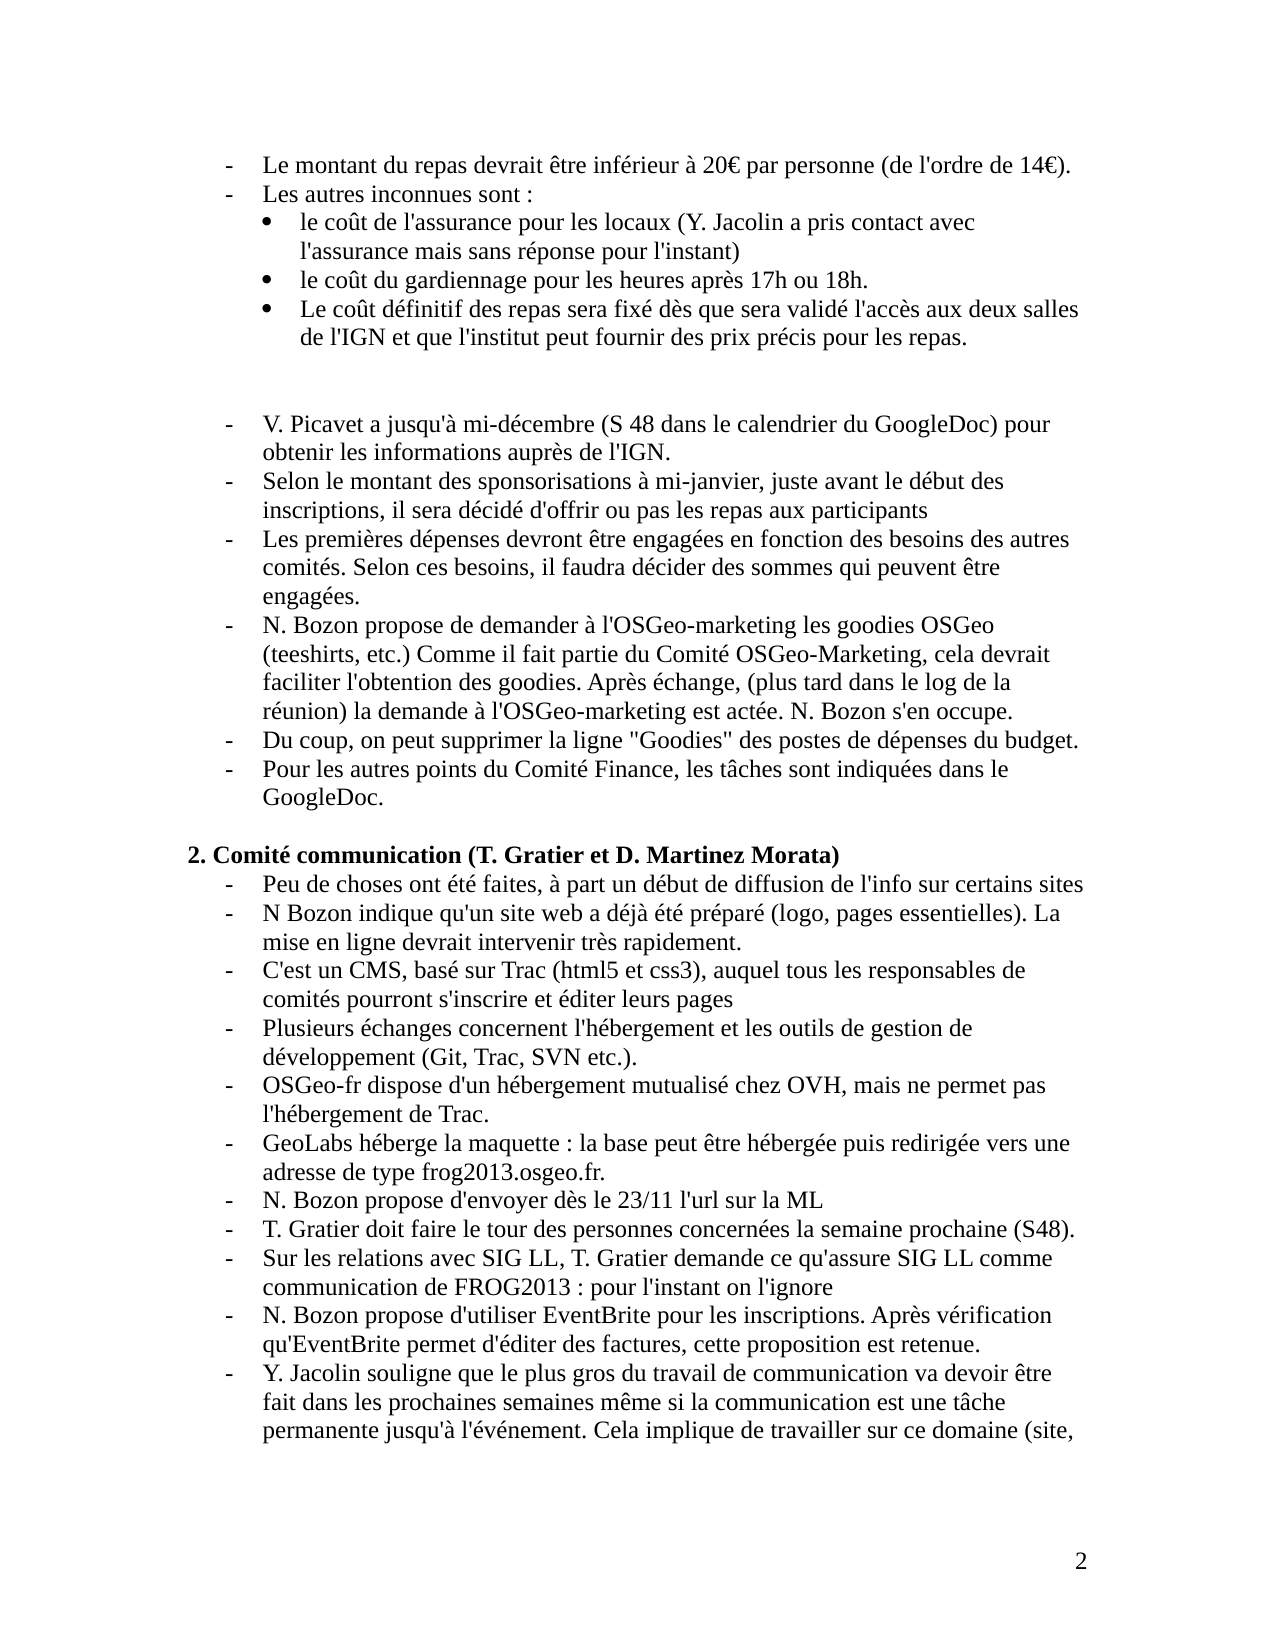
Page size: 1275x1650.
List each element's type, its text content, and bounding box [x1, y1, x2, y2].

list Plusieurs échanges concernent l'hébergement et les outils de gestion de développement (Git, Trac, SVN etc.). [225, 1013, 1087, 1070]
list OSGeo-fr dispose d'un hébergement mutualisé chez OVH, mais ne permet pas l'hébergement de Trac. [225, 1070, 1087, 1128]
list Du coup, on peut supprimer la ligne "Goodies" des postes de dépenses du budget. [225, 725, 1087, 754]
list N Bozon indique qu'un site web a déjà été préparé (logo, pages essentielles). La mise en ligne devrait intervenir très rapidement. [225, 898, 1087, 955]
list C'est un CMS, basé sur Trac (html5 et css3), auquel tous les responsables de comités pourront s'inscrire et éditer leurs pages [225, 955, 1087, 1013]
list Y. Jacolin souligne que le plus gros du travail de communication va devoir être fait dans les prochaines semaines même si la communication est une tâche permanente jusqu'à l'événement. Cela implique de travailler sur ce domaine (site, [225, 1358, 1087, 1444]
list le coût de l'assurance pour les locaux (Y. Jacolin a pris contact avec l'assurance mais sans réponse pour l'instant) [262, 207, 1087, 265]
list N. Bozon propose de demander à l'OSGeo-marketing les goodies OSGeo (teeshirts, etc.) Comme il fait partie du Comité OSGeo-Marketing, cela devrait faciliter l'obtention des goodies. Après échange, (plus tard dans le log de la réunion) la demande à l'OSGeo-marketing est actée. N. Bozon s'en occupe. [225, 610, 1087, 725]
list Le coût définitif des repas sera fixé dès que sera validé l'accès aux deux salles de l'IGN et que l'institut peut fournir des prix précis pour les repas. [262, 294, 1087, 351]
list le coût du gardiennage pour les heures après 17h ou 18h. [262, 265, 1087, 294]
list Le montant du repas devrait être inférieur à 20€ par personne (de l'ordre de 14€). [225, 150, 1087, 179]
text 2. Comité communication (T. Gratier et D. Martinez Morata) [187, 840, 1087, 869]
list Selon le montant des sponsorisations à mi-janvier, juste avant le début des inscriptions, il sera décidé d'offrir ou pas les repas aux participants [225, 466, 1087, 524]
list Les autres inconnues sont : [225, 179, 1087, 207]
list V. Picavet a jusqu'à mi-décembre (S 48 dans le calendrier du GoogleDoc) pour obtenir les informations auprès de l'IGN. [225, 409, 1087, 466]
list Peu de choses ont été faites, à part un début de diffusion de l'info sur certains sites [225, 869, 1087, 898]
list T. Gratier doit faire le tour des personnes concernées la semaine prochaine (S48). [225, 1214, 1087, 1243]
list GeoLabs héberge la maquette : la base peut être hébergée puis redirigée vers une adresse de type frog2013.osgeo.fr. [225, 1128, 1087, 1185]
list N. Bozon propose d'envoyer dès le 23/11 l'url sur la ML [225, 1185, 1087, 1214]
list N. Bozon propose d'utiliser EventBrite pour les inscriptions. Après vérification qu'EventBrite permet d'éditer des factures, cette proposition est retenue. [225, 1300, 1087, 1358]
list Les premières dépenses devront être engagées en fonction des besoins des autres comités. Selon ces besoins, il faudra décider des sommes qui peuvent être engagées. [225, 524, 1087, 610]
list Pour les autres points du Comité Finance, les tâches sont indiquées dans le GoogleDoc. [225, 754, 1087, 811]
list Sur les relations avec SIG LL, T. Gratier demande ce qu'assure SIG LL comme communication de FROG2013 : pour l'instant on l'ignore [225, 1243, 1087, 1300]
